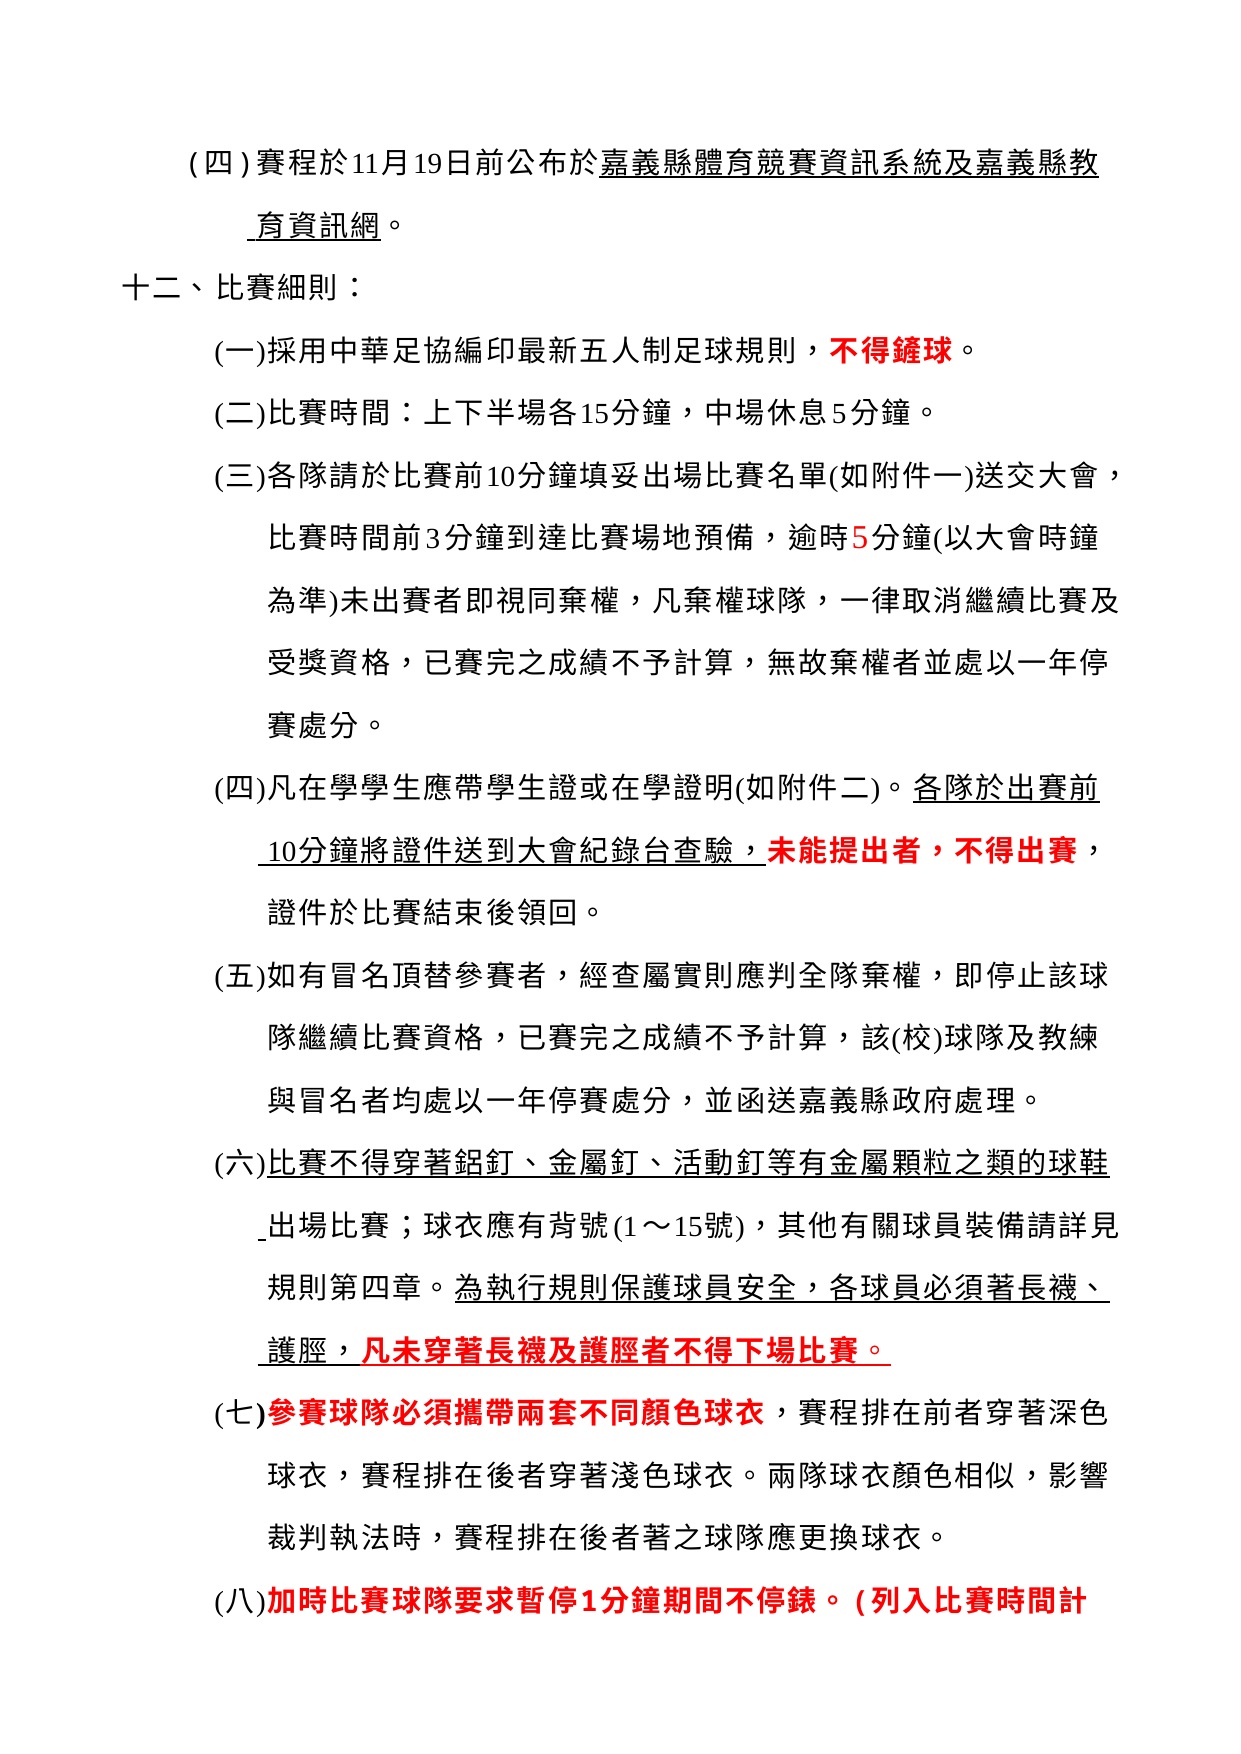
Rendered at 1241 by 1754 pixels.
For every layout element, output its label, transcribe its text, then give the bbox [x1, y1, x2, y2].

text (五)如有冒名頂替參賽者，經查屬實則應判全隊棄權，即停止該球隊繼續比賽資格，已賽完之成績不予計算，該(校)球隊及教練與冒名者均處以一年停賽處分，並函送嘉義縣政府處理。 [208, 932, 1120, 1119]
text (八)加時比賽球隊要求暫停1分鐘期間不停錶。(列入比賽時間計 [208, 1557, 1120, 1619]
text (四)賽程於11月19日前公布於嘉義縣體育競賽資訊系統及嘉義縣教育資訊網。 [183, 119, 1120, 244]
text (三)各隊請於比賽前10分鐘填妥出場比賽名單(如附件一)送交大會，比賽時間前3分鐘到達比賽場地預備，逾時5分鐘(以大會時鐘為準)未出賽者即視同棄權，凡棄權球隊，一律取消繼續比賽及受獎資格，已賽完之成績不予計算，無故棄權者並處以一年停賽處分。 [208, 432, 1120, 744]
text (七)參賽球隊必須攜帶兩套不同顏色球衣，賽程排在前者穿著深色球衣，賽程排在後者穿著淺色球衣。兩隊球衣顏色相似，影響裁判執法時，賽程排在後者著之球隊應更換球衣。 [208, 1369, 1120, 1557]
text 十二、比賽細則： [120, 244, 1120, 307]
text (六)比賽不得穿著鋁釘、金屬釘、活動釘等有金屬顆粒之類的球鞋出場比賽；球衣應有背號(1～15號)，其他有關球員裝備請詳見規則第四章。為執行規則保護球員安全，各球員必須著長襪、護脛，凡未穿著長襪及護脛者不得下場比賽。 [208, 1119, 1120, 1369]
text (四)凡在學學生應帶學生證或在學證明(如附件二)。各隊於出賽前10分鐘將證件送到大會紀錄台查驗，未能提出者，不得出賽，證件於比賽結束後領回。 [208, 744, 1120, 932]
text (二)比賽時間：上下半場各15分鐘，中場休息5分鐘。 [208, 369, 1120, 432]
text (一)採用中華足協編印最新五人制足球規則，不得鏟球。 [120, 307, 1120, 369]
